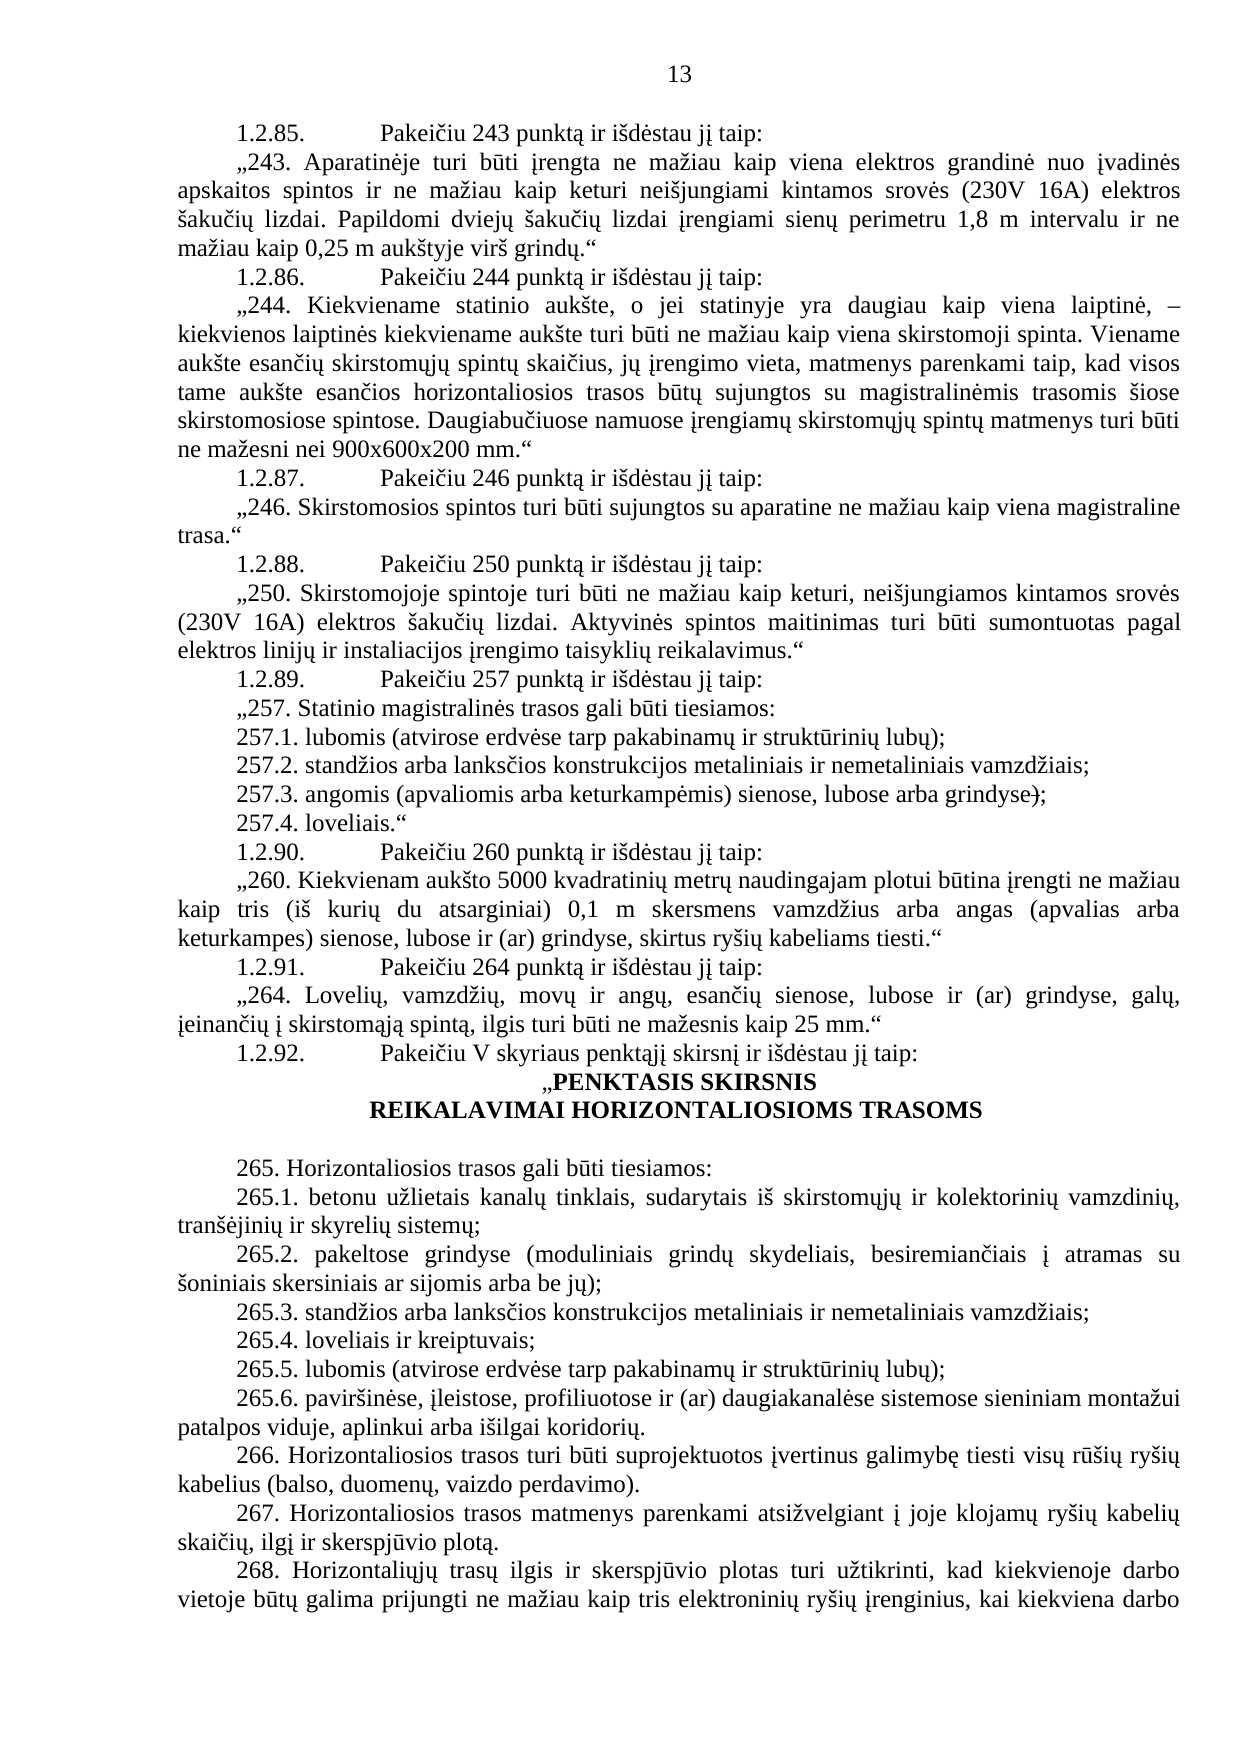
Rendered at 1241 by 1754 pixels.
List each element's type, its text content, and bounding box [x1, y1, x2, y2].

text 267. Horizontaliosios trasos matmenys parenkami atsižvelgiant į joje klojamų ryšių kabelių skaičių, ilgį ir skerspjūvio plotą. [177, 1498, 1181, 1556]
text 1.2.86. Pakeičiu 244 punktą ir išdėstau jį taip: [236, 262, 1181, 291]
text 1.2.92. Pakeičiu V skyriaus penktąjį skirsnį ir išdėstau jį taip: [236, 1038, 1181, 1067]
text 265.1. betonu užlietais kanalų tinklais, sudarytais iš skirstomųjų ir kolektorinių vamzdinių, tranšėjinių ir skyrelių sistemų; [177, 1182, 1181, 1239]
text „243. Aparatinėje turi būti įrengta ne mažiau kaip viena elektros grandinė nuo įvadinės apskaitos spintos ir ne mažiau kaip keturi neišjungiami kintamos srovės (230V 16A) elektros šakučių lizdai. Papildomi dviejų šakučių lizdai įrengiami sienų perimetru 1,8 m intervalu ir ne mažiau kaip 0,25 m aukštyje virš grindų.“ [177, 147, 1181, 262]
text 265.6. paviršinėse, įleistose, profiliuotose ir (ar) daugiakanalėse sistemose sieniniam montažui patalpos viduje, aplinkui arba išilgai koridorių. [177, 1383, 1181, 1441]
text „246. Skirstomosios spintos turi būti sujungtos su aparatine ne mažiau kaip viena magistraline trasa.“ [177, 492, 1181, 549]
text 265.4. loveliais ir kreiptuvais; [177, 1326, 1181, 1354]
text „257. Statinio magistralinės trasos gali būti tiesiamos: [177, 693, 1181, 722]
text „250. Skirstomojoje spintoje turi būti ne mažiau kaip keturi, neišjungiamos kintamos srovės (230V 16A) elektros šakučių lizdai. Aktyvinės spintos maitinimas turi būti sumontuotas pagal elektros linijų ir instaliacijos įrengimo taisyklių reikalavimus.“ [177, 578, 1181, 664]
text 268. Horizontaliųjų trasų ilgis ir skerspjūvio plotas turi užtikrinti, kad kiekvienoje darbo vietoje būtų galima prijungti ne mažiau kaip tris elektroninių ryšių įrenginius, kai kiekviena darbo [177, 1556, 1181, 1613]
text 265.2. pakeltose grindyse (moduliniais grindų skydeliais, besiremiančiais į atramas su šoniniais skersiniais ar sijomis arba be jų); [177, 1239, 1181, 1297]
text 1.2.87. Pakeičiu 246 punktą ir išdėstau jį taip: [236, 463, 1181, 492]
text 1.2.90. Pakeičiu 260 punktą ir išdėstau jį taip: [236, 837, 1181, 866]
text 257.3. angomis (apvaliomis arba keturkampėmis) sienose, lubose arba grindyse); [177, 779, 1181, 808]
text 1.2.85. Pakeičiu 243 punktą ir išdėstau jį taip: [236, 118, 1181, 147]
text 1.2.91. Pakeičiu 264 punktą ir išdėstau jį taip: [236, 952, 1181, 981]
text 265.5. lubomis (atvirose erdvėse tarp pakabinamų ir struktūrinių lubų); [177, 1354, 1181, 1383]
text 1.2.89. Pakeičiu 257 punktą ir išdėstau jį taip: [236, 664, 1181, 693]
text „260. Kiekvienam aukšto 5000 kvadratinių metrų naudingajam plotui būtina įrengti ne mažiau kaip tris (iš kurių du atsarginiai) 0,1 m skersmens vamzdžius arba angas (apvalias arba keturkampes) sienose, lubose ir (ar) grindyse, skirtus ryšių kabeliams tiesti.“ [177, 866, 1181, 952]
text 265.3. standžios arba lanksčios konstrukcijos metaliniais ir nemetaliniais vamzdžiais; [177, 1297, 1181, 1326]
text „244. Kiekviename statinio aukšte, o jei statinyje yra daugiau kaip viena laiptinė, – kiekvienos laiptinės kiekviename aukšte turi būti ne mažiau kaip viena skirstomoji spinta. Viename aukšte esančių skirstomųjų spintų skaičius, jų įrengimo vieta, matmenys parenkami taip, kad visos tame aukšte esančios horizontaliosios trasos būtų sujungtos su magistralinėmis trasomis šiose skirstomosiose spintose. Daugiabučiuose namuose įrengiamų skirstomųjų spintų matmenys turi būti ne mažesni nei 900x600x200 mm.“ [177, 291, 1181, 463]
text 1.2.88. Pakeičiu 250 punktą ir išdėstau jį taip: [236, 549, 1181, 578]
text 266. Horizontaliosios trasos turi būti suprojektuotos įvertinus galimybę tiesti visų rūšių ryšių kabelius (balso, duomenų, vaizdo perdavimo). [177, 1441, 1181, 1498]
text 257.1. lubomis (atvirose erdvėse tarp pakabinamų ir struktūrinių lubų); [177, 722, 1181, 751]
text REIKALAVIMAI HORIZONTALIOSIOMS TRASOMS [177, 1096, 1181, 1124]
text 257.2. standžios arba lanksčios konstrukcijos metaliniais ir nemetaliniais vamzdžiais; [177, 751, 1181, 779]
text 257.4. loveliais.“ [177, 808, 1181, 837]
text „264. Lovelių, vamzdžių, movų ir angų, esančių sienose, lubose ir (ar) grindyse, galų, įeinančių į skirstomąją spintą, ilgis turi būti ne mažesnis kaip 25 mm.“ [177, 981, 1181, 1038]
text 265. Horizontaliosios trasos gali būti tiesiamos: [177, 1153, 1181, 1182]
text „PENKTASIS SKIRSNIS [177, 1067, 1181, 1096]
